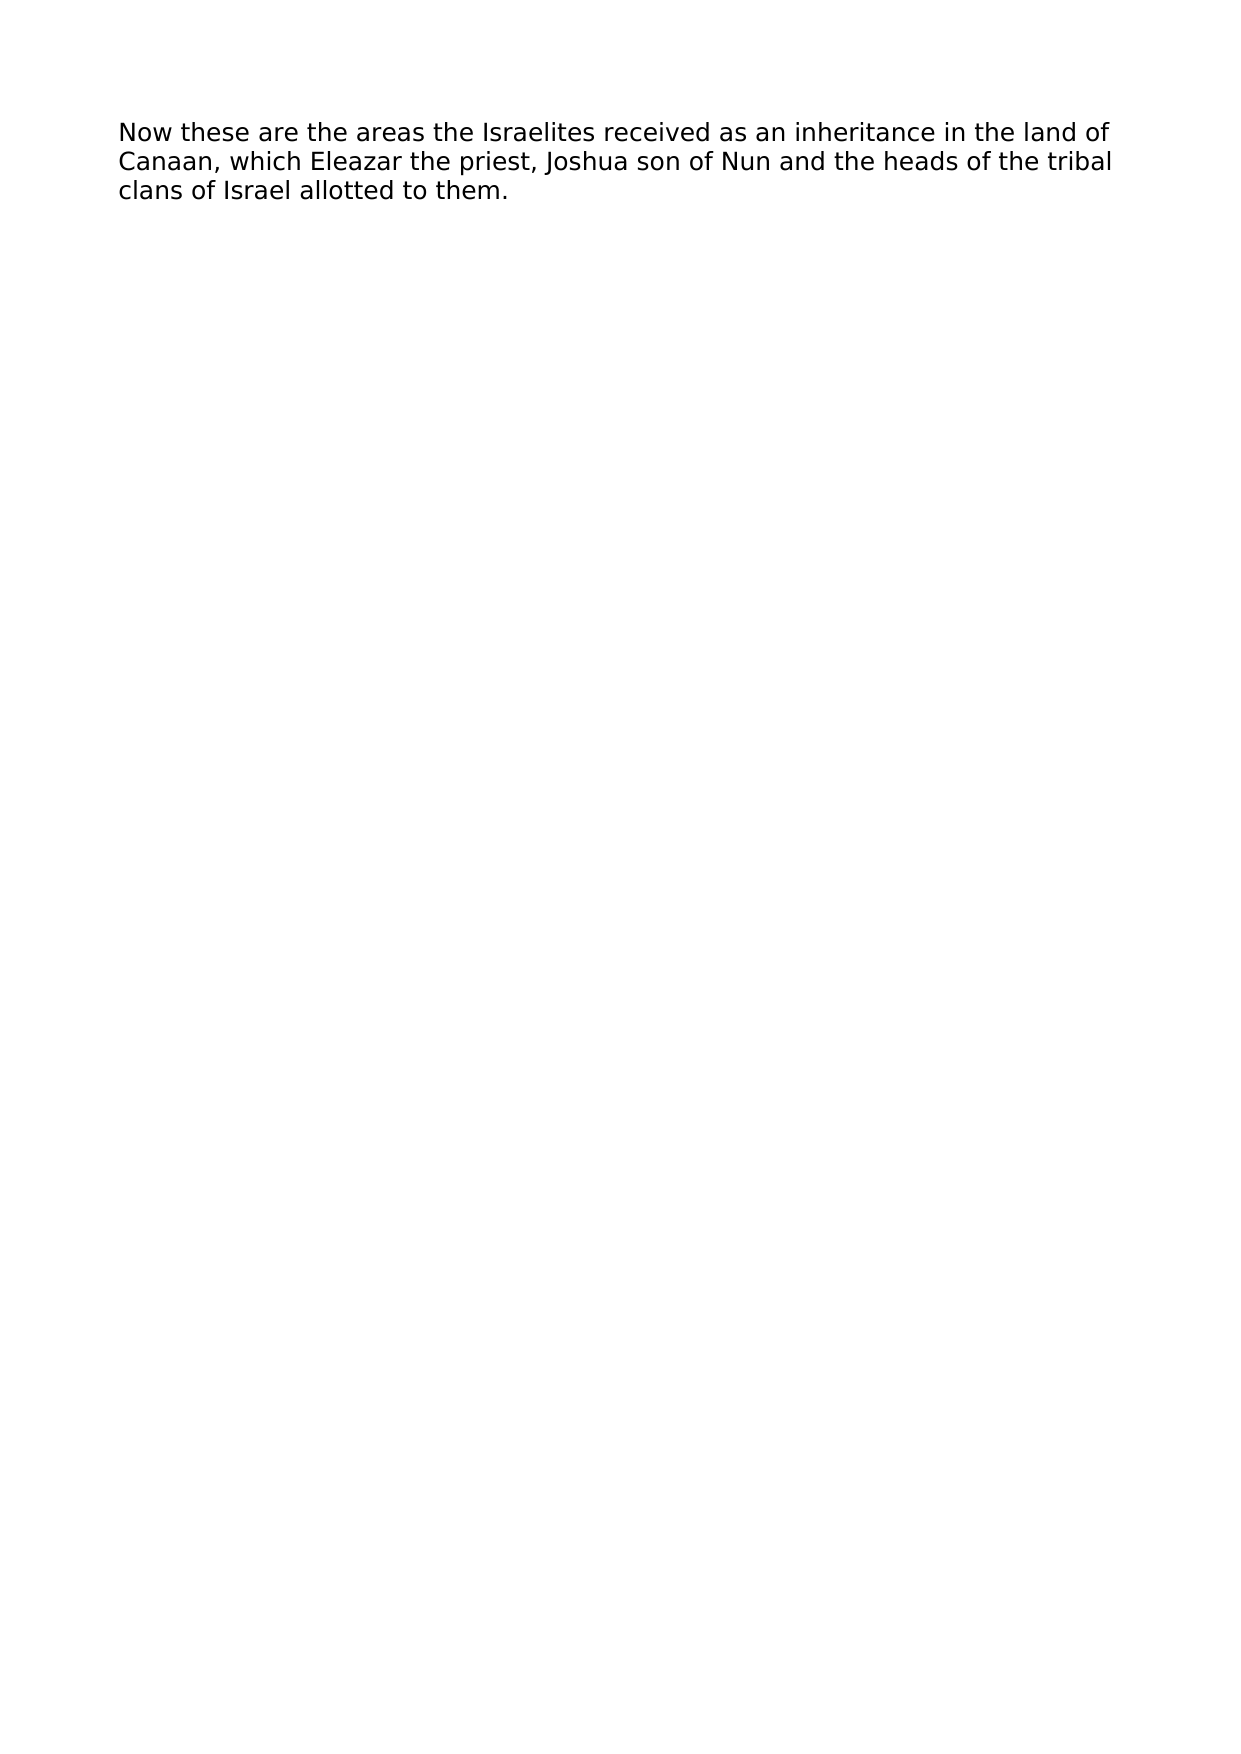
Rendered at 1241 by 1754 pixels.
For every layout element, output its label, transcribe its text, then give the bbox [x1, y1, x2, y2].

text Now these are the areas the Israelites received as an inheritance in the land of Canaan, which Eleazar the priest, Joshua son of Nun and the heads of the tribal clans of Israel allotted to them. [118, 118, 1122, 206]
